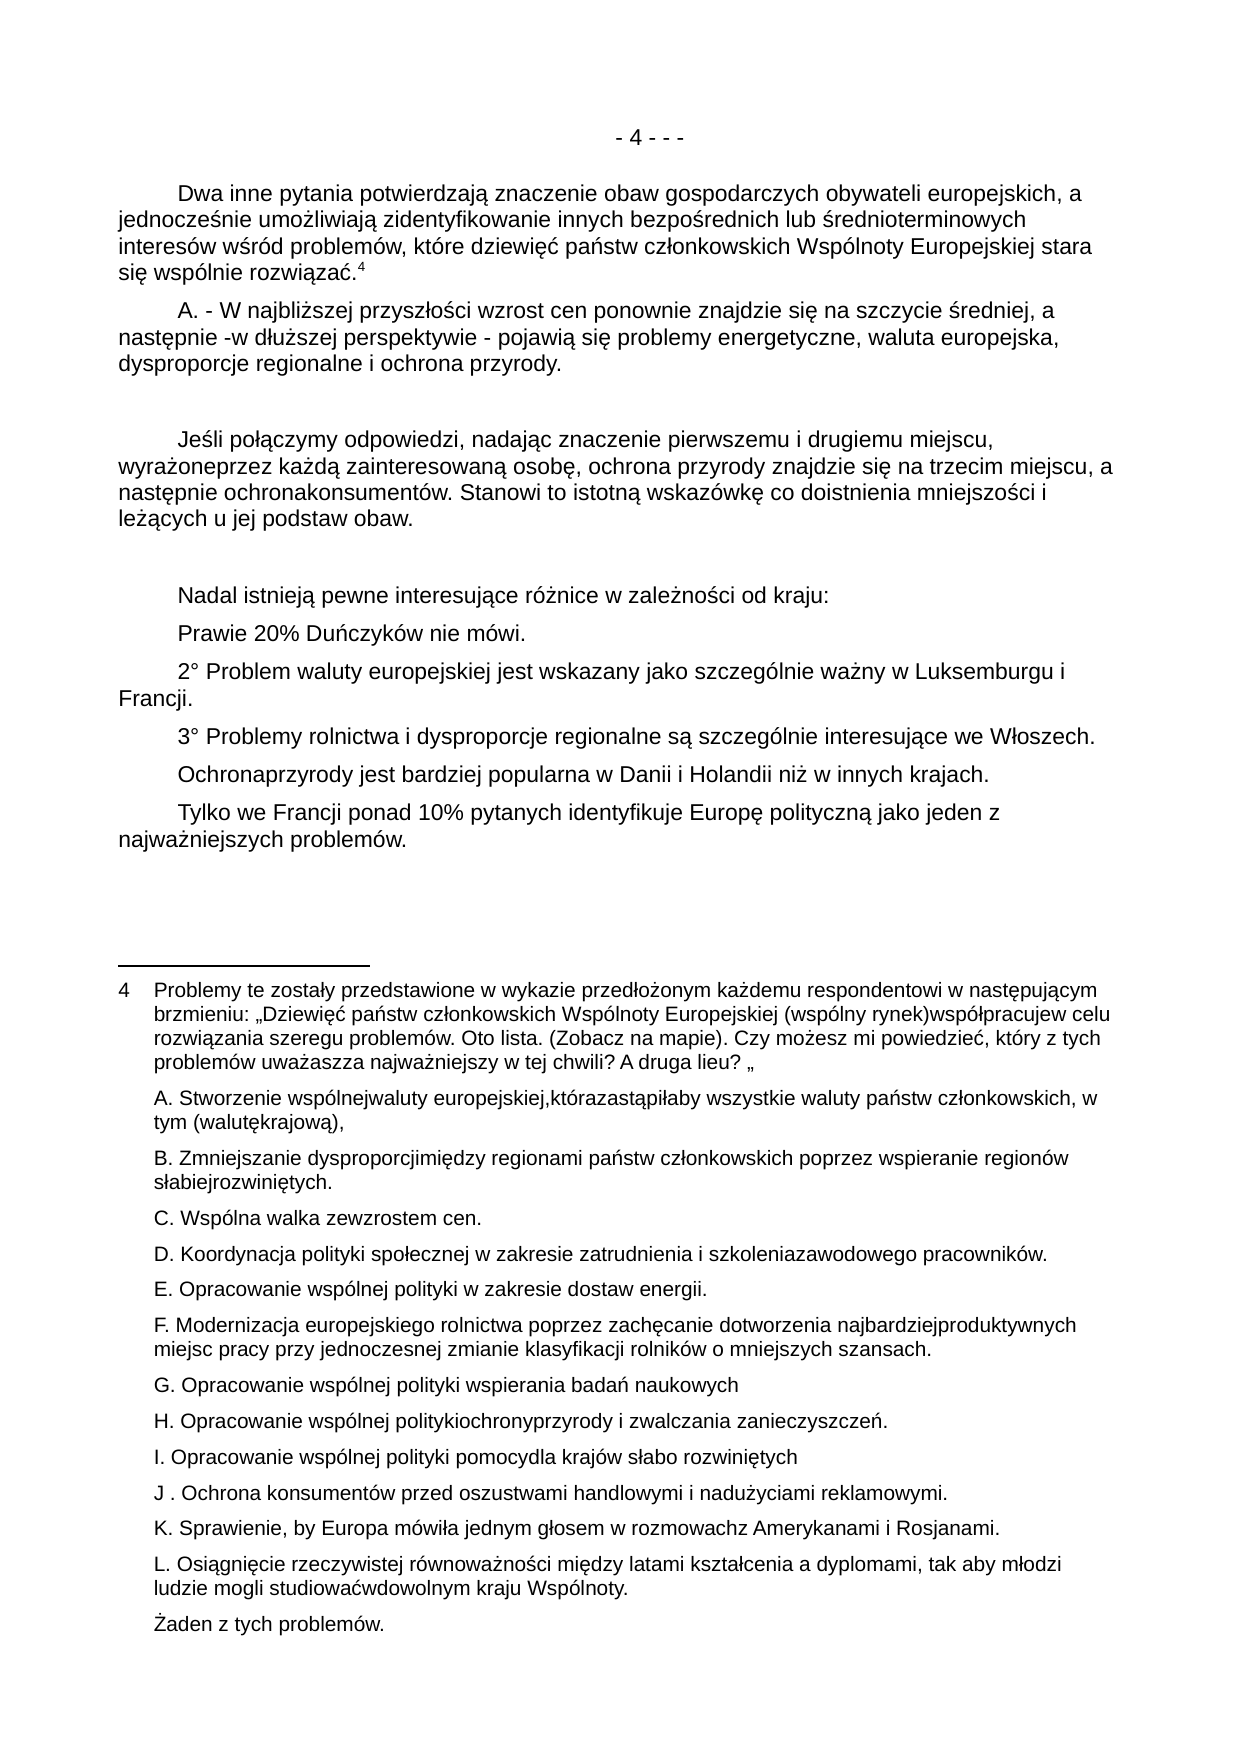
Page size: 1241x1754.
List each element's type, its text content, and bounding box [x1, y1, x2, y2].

text Tylko we Francji ponad 10% pytanych identyfikuje Europę polityczną jako jeden z najważniejszych problemów. [118, 799, 1122, 852]
text B. Zmniejszanie dysproporcjimiędzy regionami państw członkowskich poprzez wspieranie regionów słabiejrozwiniętych. [153, 1146, 1122, 1194]
text Problemy te zostały przedstawione w wykazie przedłożonym każdemu respondentowi w następującym brzmieniu: „Dziewięć państw członkowskich Wspólnoty Europejskiej (wspólny rynek)współpracujew celu rozwiązania szeregu problemów. Oto lista. (Zobacz na mapie). Czy możesz mi powiedzieć, który z tych problemów uważaszza najważniejszy w tej chwili? A druga lieu? „ [118, 978, 1122, 1074]
text G. Opracowanie wspólnej polityki wspierania badań naukowych [153, 1373, 1122, 1397]
text C. Wspólna walka zewzrostem cen. [153, 1206, 1122, 1229]
text J . Ochrona konsumentów przed oszustwami handlowymi i nadużyciami reklamowymi. [153, 1480, 1122, 1504]
text L. Osiągnięcie rzeczywistej równoważności między latami kształcenia a dyplomami, tak aby młodzi ludzie mogli studiowaćwdowolnym kraju Wspólnoty. [153, 1552, 1122, 1600]
text E. Opracowanie wspólnej polityki w zakresie dostaw energii. [153, 1277, 1122, 1301]
text 3° Problemy rolnictwa i dysproporcje regionalne są szczególnie interesujące we Włoszech. [118, 723, 1122, 749]
text Żaden z tych problemów. [153, 1612, 1122, 1636]
text H. Opracowanie wspólnej politykiochronyprzyrody i zwalczania zanieczyszczeń. [153, 1409, 1122, 1433]
text K. Sprawienie, by Europa mówiła jednym głosem w rozmowachz Amerykanami i Rosjanami. [153, 1516, 1122, 1540]
text I. Opracowanie wspólnej polityki pomocydla krajów słabo rozwiniętych [153, 1444, 1122, 1468]
text Prawie 20% Duńczyków nie mówi. [118, 620, 1122, 646]
text Nadal istnieją pewne interesujące różnice w zależności od kraju: [118, 582, 1122, 608]
text 2° Problem waluty europejskiej jest wskazany jako szczególnie ważny w Luksemburgu i Francji. [118, 658, 1122, 711]
text Dwa inne pytania potwierdzają znaczenie obaw gospodarczych obywateli europejskich, a jednocześnie umożliwiają zidentyfikowanie innych bezpośrednich lub średnioterminowych interesów wśród problemów, które dziewięć państw członkowskich Wspólnoty Europejskiej stara się wspólnie rozwiązać. [118, 180, 1122, 285]
text F. Modernizacja europejskiego rolnictwa poprzez zachęcanie dotworzenia najbardziejproduktywnych miejsc pracy przy jednoczesnej zmianie klasyfikacji rolników o mniejszych szansach. [153, 1313, 1122, 1361]
text A. - W najbliższej przyszłości wzrost cen ponownie znajdzie się na szczycie średniej, a następnie -w dłuższej perspektywie - pojawią się problemy energetyczne, waluta europejska, dysproporcje regionalne i ochrona przyrody. [118, 297, 1122, 376]
text Jeśli połączymy odpowiedzi, nadając znaczenie pierwszemu i drugiemu miejscu, wyrażoneprzez każdą zainteresowaną osobę, ochrona przyrody znajdzie się na trzecim miejscu, a następnie ochronakonsumentów. Stanowi to istotną wskazówkę co doistnienia mniejszości i leżących u jej podstaw obaw. [118, 426, 1122, 532]
text A. Stworzenie wspólnejwaluty europejskiej,którazastąpiłaby wszystkie waluty państw członkowskich, w tym (walutękrajową), [153, 1086, 1122, 1134]
text Ochronaprzyrody jest bardziej popularna w Danii i Holandii niż w innych krajach. [118, 761, 1122, 787]
text D. Koordynacja polityki społecznej w zakresie zatrudnienia i szkoleniazawodowego pracowników. [153, 1241, 1122, 1265]
